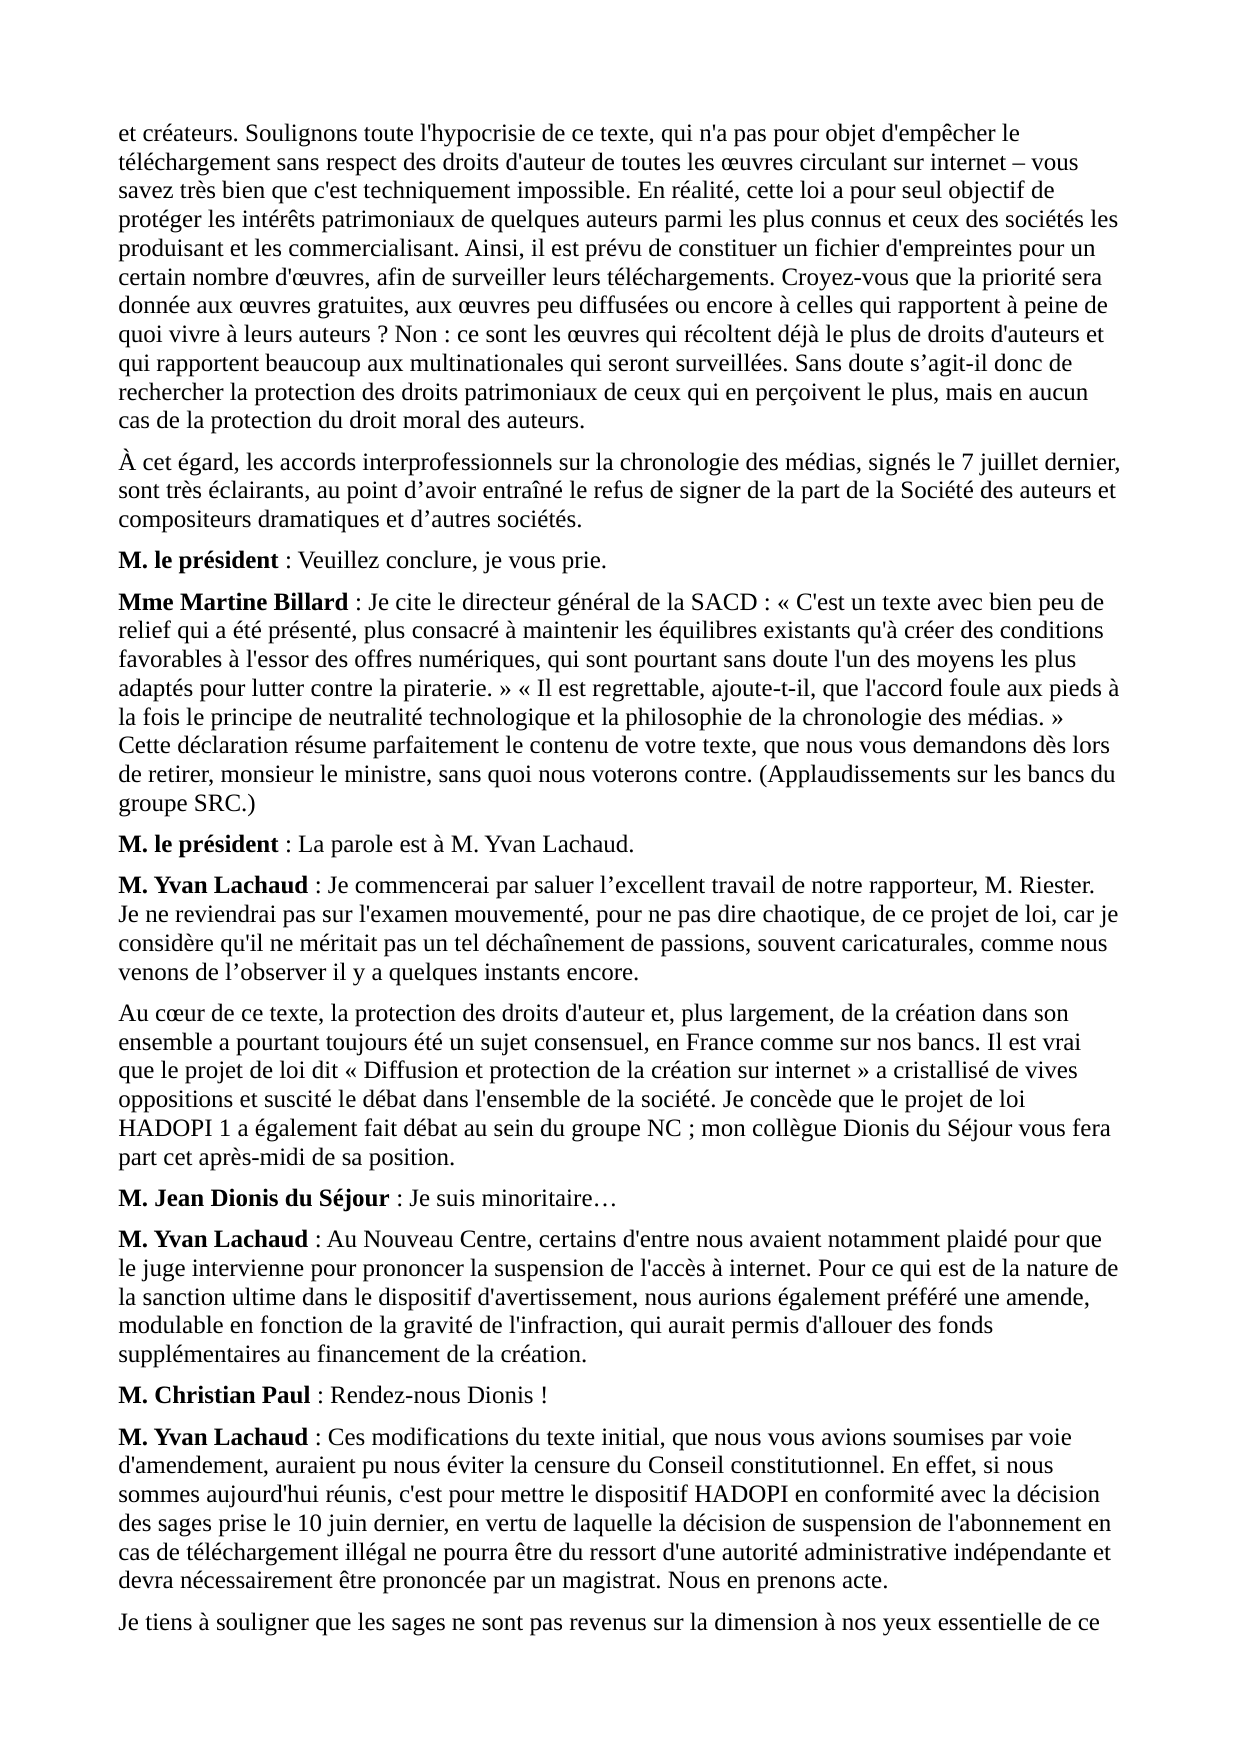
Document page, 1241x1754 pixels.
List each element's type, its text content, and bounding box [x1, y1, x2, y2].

text Au cœur de ce texte, la protection des droits d'auteur et, plus largement, de la création dans son ensemble a pourtant toujours été un sujet consensuel, en France comme sur nos bancs. Il est vrai que le projet de loi dit « Diffusion et protection de la création sur internet » a cristallisé de vives oppositions et suscité le débat dans l'ensemble de la société. Je concède que le projet de loi HADOPI 1 a également fait débat au sein du groupe NC ; mon collègue Dionis du Séjour vous fera part cet après-midi de sa position. [118, 998, 1122, 1171]
text Je tiens à souligner que les sages ne sont pas revenus sur la dimension à nos yeux essentielle de ce [118, 1607, 1122, 1636]
text M. Yvan Lachaud : Ces modifications du texte initial, que nous vous avions soumises par voie d'amendement, auraient pu nous éviter la censure du Conseil constitutionnel. En effet, si nous sommes aujourd'hui réunis, c'est pour mettre le dispositif HADOPI en conformité avec la décision des sages prise le 10 juin dernier, en vertu de laquelle la décision de suspension de l'abonnement en cas de téléchargement illégal ne pourra être du ressort d'une autorité administrative indépendante et devra nécessairement être prononcée par un magistrat. Nous en prenons acte. [118, 1422, 1122, 1594]
text M. Jean Dionis du Séjour : Je suis minoritaire… [118, 1183, 1122, 1212]
text M. le président : La parole est à M. Yvan Lachaud. [118, 829, 1122, 858]
text M. Christian Paul : Rendez-nous Dionis ! [118, 1381, 1122, 1409]
text Mme Martine Billard : Je cite le directeur général de la SACD : « C'est un texte avec bien peu de relief qui a été présenté, plus consacré à maintenir les équilibres existants qu'à créer des conditions favorables à l'essor des offres numériques, qui sont pourtant sans doute l'un des moyens les plus adaptés pour lutter contre la piraterie. » « Il est regrettable, ajoute-t-il, que l'accord foule aux pieds à la fois le principe de neutralité technologique et la philosophie de la chronologie des médias. » Cette déclaration résume parfaitement le contenu de votre texte, que nous vous demandons dès lors de retirer, monsieur le ministre, sans quoi nous voterons contre. (Applaudissements sur les bancs du groupe SRC.) [118, 587, 1122, 817]
text M. le président : Veuillez conclure, je vous prie. [118, 546, 1122, 574]
text M. Yvan Lachaud : Je commencerai par saluer l’excellent travail de notre rapporteur, M. Riester. Je ne reviendrai pas sur l'examen mouvementé, pour ne pas dire chaotique, de ce projet de loi, car je considère qu'il ne méritait pas un tel déchaînement de passions, souvent caricaturales, comme nous venons de l’observer il y a quelques instants encore. [118, 871, 1122, 986]
text M. Yvan Lachaud : Au Nouveau Centre, certains d'entre nous avaient notamment plaidé pour que le juge intervienne pour prononcer la suspension de l'accès à internet. Pour ce qui est de la nature de la sanction ultime dans le dispositif d'avertissement, nous aurions également préféré une amende, modulable en fonction de la gravité de l'infraction, qui aurait permis d'allouer des fonds supplémentaires au financement de la création. [118, 1224, 1122, 1368]
text À cet égard, les accords interprofessionnels sur la chronologie des médias, signés le 7 juillet dernier, sont très éclairants, au point d’avoir entraîné le refus de signer de la part de la Société des auteurs et compositeurs dramatiques et d’autres sociétés. [118, 447, 1122, 533]
text et créateurs. Soulignons toute l'hypocrisie de ce texte, qui n'a pas pour objet d'empêcher le téléchargement sans respect des droits d'auteur de toutes les œuvres circulant sur internet – vous savez très bien que c'est techniquement impossible. En réalité, cette loi a pour seul objectif de protéger les intérêts patrimoniaux de quelques auteurs parmi les plus connus et ceux des sociétés les produisant et les commercialisant. Ainsi, il est prévu de constituer un fichier d'empreintes pour un certain nombre d'œuvres, afin de surveiller leurs téléchargements. Croyez-vous que la priorité sera donnée aux œuvres gratuites, aux œuvres peu diffusées ou encore à celles qui rapportent à peine de quoi vivre à leurs auteurs ? Non : ce sont les œuvres qui récoltent déjà le plus de droits d'auteurs et qui rapportent beaucoup aux multinationales qui seront surveillées. Sans doute s’agit-il donc de rechercher la protection des droits patrimoniaux de ceux qui en perçoivent le plus, mais en aucun cas de la protection du droit moral des auteurs. [118, 118, 1122, 434]
